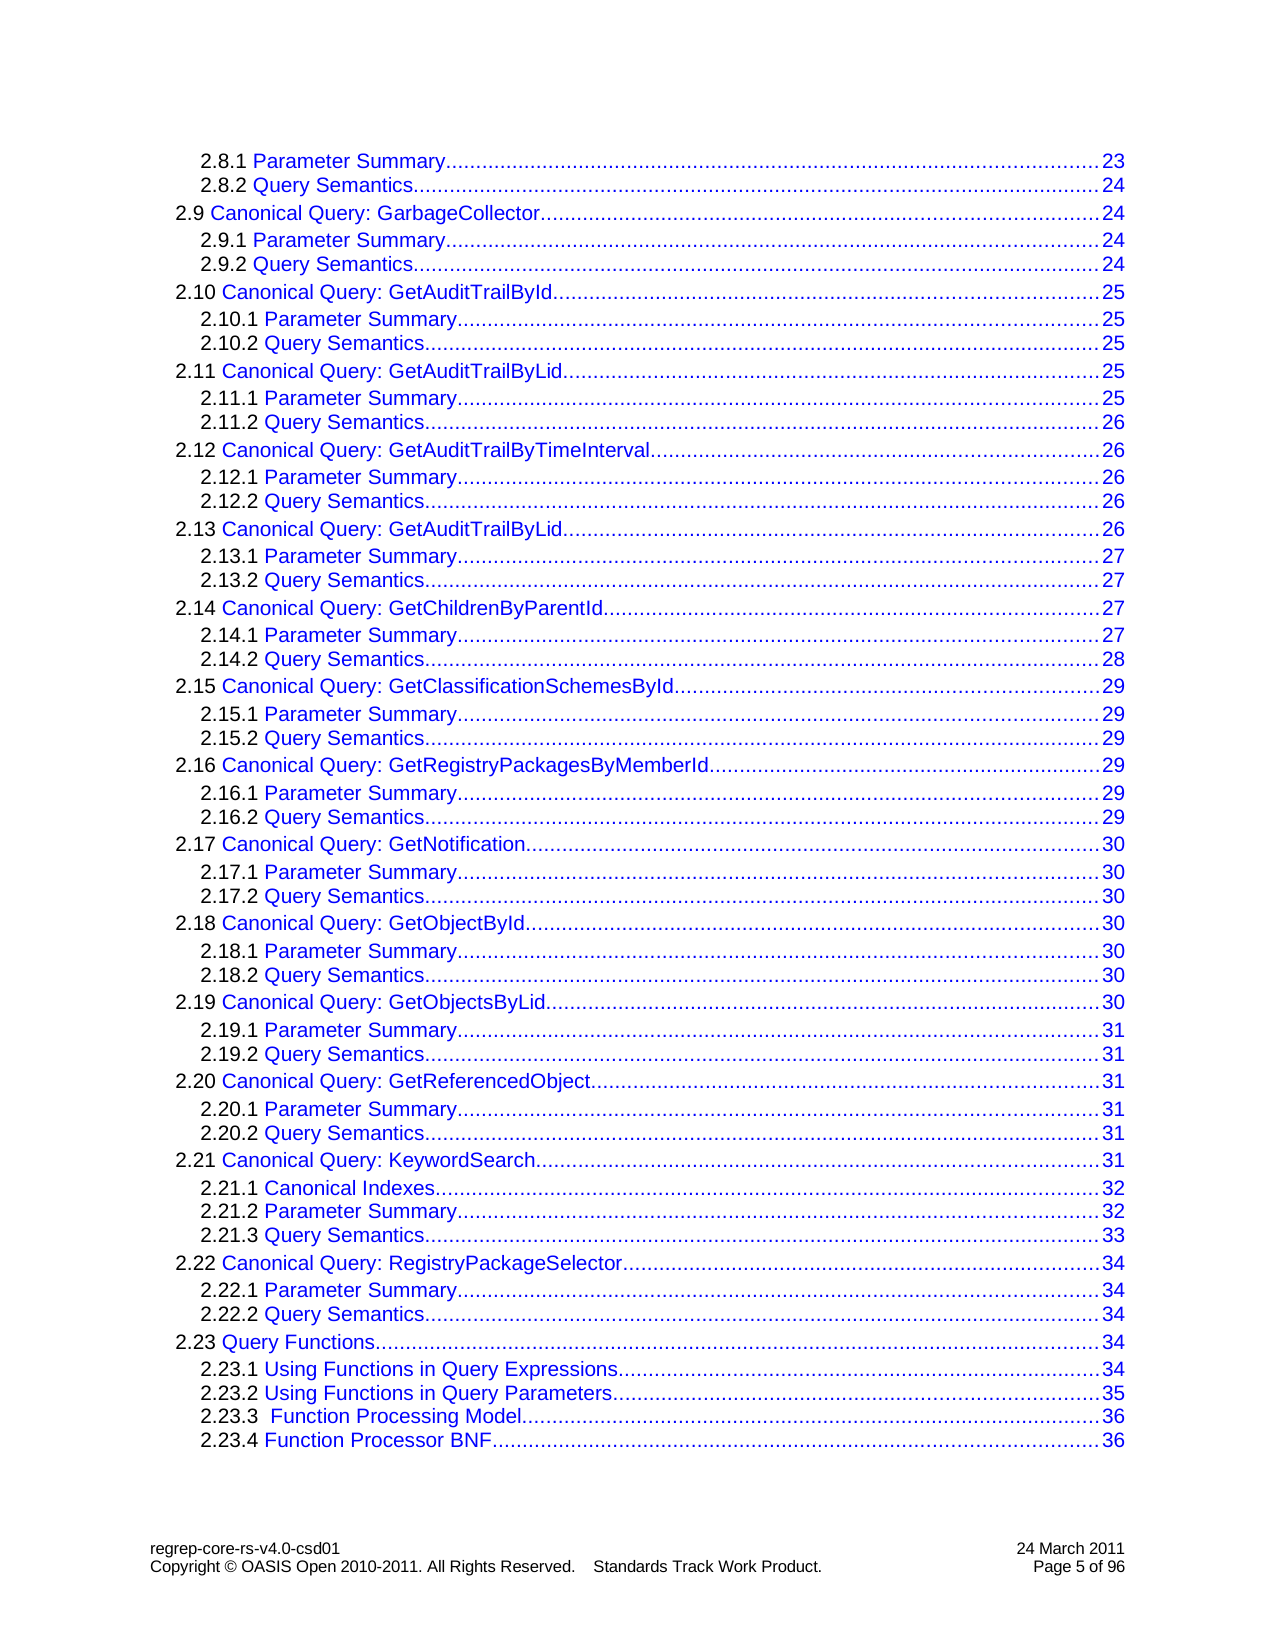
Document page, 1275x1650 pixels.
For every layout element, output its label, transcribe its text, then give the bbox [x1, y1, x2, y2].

text 2.11.2 Query Semantics 26 [200, 410, 1125, 434]
text 2.16 Canonical Query: GetRegistryPackagesByMemberId 29 [175, 754, 1125, 777]
text 2.14.1 Parameter Summary 27 [200, 624, 1125, 647]
text 2.22 Canonical Query: RegistryPackageSelector 34 [175, 1251, 1125, 1275]
text 2.21 Canonical Query: KeywordSearch 31 [175, 1149, 1125, 1172]
text 2.17.1 Parameter Summary 30 [200, 861, 1125, 884]
text 2.12.2 Query Semantics 26 [200, 489, 1125, 513]
text 2.20.2 Query Semantics 31 [200, 1121, 1125, 1144]
text 2.23.1 Using Functions in Query Expressions 34 [200, 1358, 1125, 1381]
text 2.22.1 Parameter Summary 34 [200, 1279, 1125, 1302]
text 2.20.1 Parameter Summary 31 [200, 1097, 1125, 1121]
text 2.19 Canonical Query: GetObjectsByLid 30 [175, 991, 1125, 1014]
text 2.17.2 Query Semantics 30 [200, 884, 1125, 908]
text 2.16.2 Query Semantics 29 [200, 805, 1125, 829]
text 2.9 Canonical Query: GarbageCollector 24 [175, 201, 1125, 225]
text 2.11.1 Parameter Summary 25 [200, 387, 1125, 410]
text 2.11 Canonical Query: GetAuditTrailByLid 25 [175, 359, 1125, 383]
text 2.21.1 Canonical Indexes 32 [200, 1176, 1125, 1200]
text 2.15 Canonical Query: GetClassificationSchemesById 29 [175, 675, 1125, 698]
text 2.18.2 Query Semantics 30 [200, 963, 1125, 987]
text 2.13 Canonical Query: GetAuditTrailByLid 26 [175, 517, 1125, 541]
text 2.12 Canonical Query: GetAuditTrailByTimeInterval 26 [175, 438, 1125, 462]
text 2.18.1 Parameter Summary 30 [200, 939, 1125, 963]
text 2.10.1 Parameter Summary 25 [200, 308, 1125, 331]
text 2.20 Canonical Query: GetReferencedObject 31 [175, 1070, 1125, 1093]
text 2.9.2 Query Semantics 24 [200, 252, 1125, 276]
text 2.8.1 Parameter Summary 23 [200, 150, 1125, 173]
text 2.14 Canonical Query: GetChildrenByParentId 27 [175, 596, 1125, 619]
text 2.14.2 Query Semantics 28 [200, 647, 1125, 671]
text 2.23.4 Function Processor BNF 36 [200, 1428, 1125, 1452]
text 2.19.2 Query Semantics 31 [200, 1042, 1125, 1066]
text 2.10.2 Query Semantics 25 [200, 331, 1125, 355]
text 2.21.3 Query Semantics 33 [200, 1223, 1125, 1247]
text 2.23 Query Functions 34 [175, 1330, 1125, 1354]
text 2.9.1 Parameter Summary 24 [200, 229, 1125, 252]
text 2.19.1 Parameter Summary 31 [200, 1018, 1125, 1042]
text 2.21.2 Parameter Summary 32 [200, 1200, 1125, 1223]
text 2.22.2 Query Semantics 34 [200, 1302, 1125, 1326]
text 2.12.1 Parameter Summary 26 [200, 466, 1125, 489]
text 2.23.3 Function Processing Model 36 [200, 1405, 1125, 1428]
text 2.18 Canonical Query: GetObjectById 30 [175, 912, 1125, 935]
text 2.13.2 Query Semantics 27 [200, 568, 1125, 592]
text 2.15.1 Parameter Summary 29 [200, 703, 1125, 726]
text 2.13.1 Parameter Summary 27 [200, 545, 1125, 568]
text 2.10 Canonical Query: GetAuditTrailById 25 [175, 280, 1125, 304]
text 2.8.2 Query Semantics 24 [200, 173, 1125, 197]
text 2.17 Canonical Query: GetNotification 30 [175, 833, 1125, 856]
text 2.23.2 Using Functions in Query Parameters 35 [200, 1381, 1125, 1405]
text 2.16.1 Parameter Summary 29 [200, 782, 1125, 805]
text 2.15.2 Query Semantics 29 [200, 726, 1125, 750]
